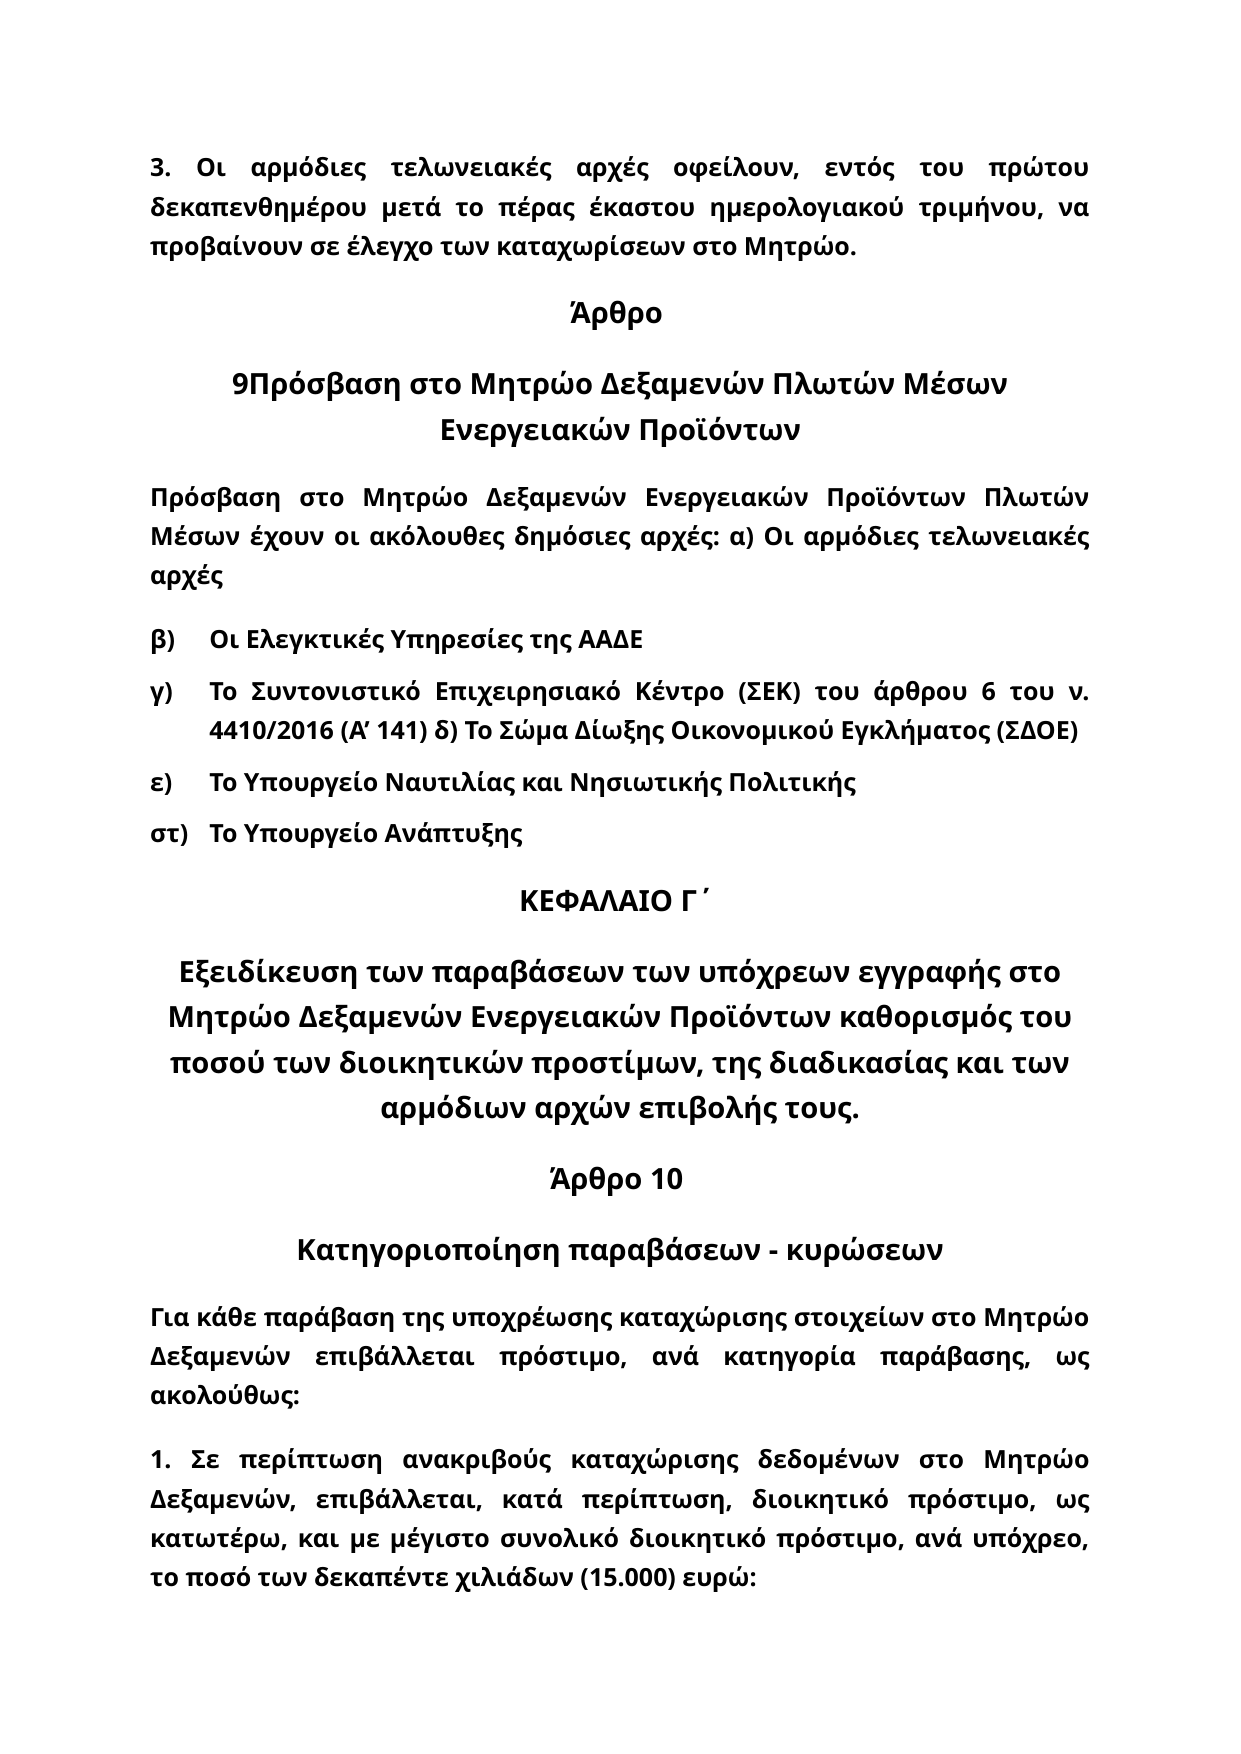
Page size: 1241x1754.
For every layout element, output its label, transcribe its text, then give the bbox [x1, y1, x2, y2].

subtitle Κατηγοριοποίηση παραβάσεων - κυρώσεων [150, 1229, 1090, 1269]
text Πρόσβαση στο Μητρώο Δεξαμενών Ενεργειακών Προϊόντων Πλωτών Μέσων έχουν οι ακόλουθες δημόσιες αρχές: α) Οι αρμόδιες τελωνειακές αρχές [150, 479, 1090, 592]
list στ) Το Υπουργείο Ανάπτυξης [150, 816, 1090, 850]
subtitle Εξειδίκευση των παραβάσεων των υπόχρεων εγγραφής στο Μητρώο Δεξαμενών Ενεργειακών Προϊόντων καθορισμός του ποσού των διοικητικών προστίμων, της διαδικασίας και των αρμόδιων αρχών επιβολής τους. [150, 951, 1090, 1127]
subtitle ΚΕΦΑΛΑΙΟ Γ΄ [150, 880, 1090, 920]
list β) Οι Ελεγκτικές Υπηρεσίες της ΑΑΔΕ [150, 622, 1090, 656]
list ε) Το Υπουργείο Ναυτιλίας και Νησιωτικής Πολιτικής [150, 764, 1090, 798]
list γ) Το Συντονιστικό Επιχειρησιακό Κέντρο (ΣΕΚ) του άρθρου 6 του ν. 4410/2016 (Α’ 141) δ) Το Σώμα Δίωξης Οικονομικού Εγκλήματος (ΣΔΟΕ) [150, 673, 1090, 747]
subtitle Άρθρο [150, 292, 1090, 332]
subtitle 9Πρόσβαση στο Μητρώο Δεξαμενών Πλωτών Μέσων Ενεργειακών Προϊόντων [150, 363, 1090, 448]
text 1. Σε περίπτωση ανακριβούς καταχώρισης δεδομένων στο Μητρώο Δεξαμενών, επιβάλλεται, κατά περίπτωση, διοικητικό πρόστιμο, ως κατωτέρω, και με μέγιστο συνολικό διοικητικό πρόστιμο, ανά υπόχρεο, το ποσό των δεκαπέντε χιλιάδων (15.000) ευρώ: [150, 1442, 1090, 1594]
subtitle Άρθρο 10 [150, 1158, 1090, 1198]
text 3. Οι αρμόδιες τελωνειακές αρχές οφείλουν, εντός του πρώτου δεκαπενθημέρου μετά το πέρας έκαστου ημερολογιακού τριμήνου, να προβαίνουν σε έλεγχο των καταχωρίσεων στο Μητρώο. [150, 150, 1090, 262]
text Για κάθε παράβαση της υποχρέωσης καταχώρισης στοιχείων στο Μητρώο Δεξαμενών επιβάλλεται πρόστιμο, ανά κατηγορία παράβασης, ως ακολούθως: [150, 1299, 1090, 1412]
